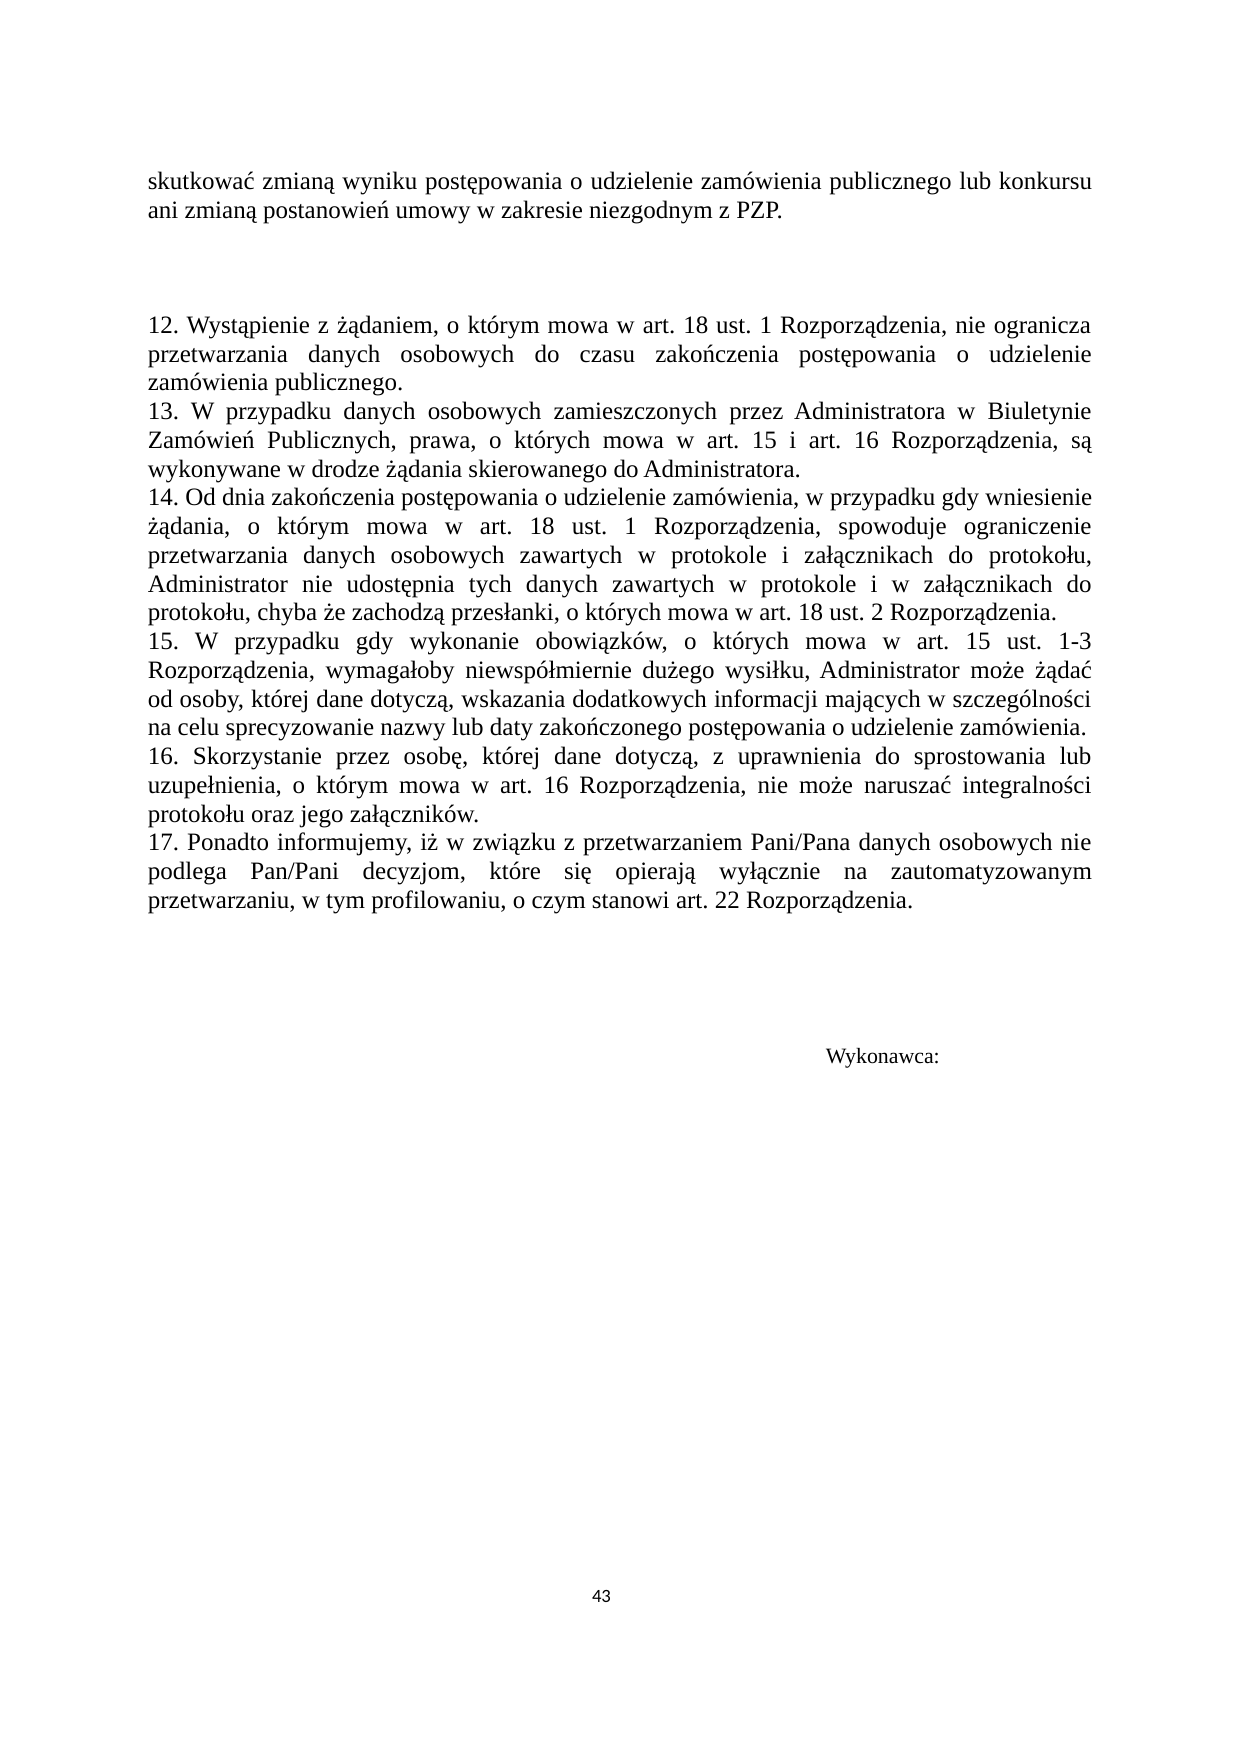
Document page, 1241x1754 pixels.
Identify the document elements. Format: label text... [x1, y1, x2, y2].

text 14. Od dnia zakończenia postępowania o udzielenie zamówienia, w przypadku gdy wniesienie żądania, o którym mowa w art. 18 ust. 1 Rozporządzenia, spowoduje ograniczenie przetwarzania danych osobowych zawartych w protokole i załącznikach do protokołu, Administrator nie udostępnia tych danych zawartych w protokole i w załącznikach do protokołu, chyba że zachodzą przesłanki, o których mowa w art. 18 ust. 2 Rozporządzenia. [148, 482, 1093, 626]
text skutkować zmianą wyniku postępowania o udzielenie zamówienia publicznego lub konkursu ani zmianą postanowień umowy w zakresie niezgodnym z PZP. [148, 166, 1093, 224]
text 12. Wystąpienie z żądaniem, o którym mowa w art. 18 ust. 1 Rozporządzenia, nie ogranicza przetwarzania danych osobowych do czasu zakończenia postępowania o udzielenie zamówienia publicznego. [148, 310, 1093, 396]
text 16. Skorzystanie przez osobę, której dane dotyczą, z uprawnienia do sprostowania lub uzupełnienia, o którym mowa w art. 16 Rozporządzenia, nie może naruszać integralności protokołu oraz jego załączników. [148, 741, 1093, 827]
text 13. W przypadku danych osobowych zamieszczonych przez Administratora w Biuletynie Zamówień Publicznych, prawa, o których mowa w art. 15 i art. 16 Rozporządzenia, są wykonywane w drodze żądania skierowanego do Administratora. [148, 396, 1093, 482]
text Wykonawca: [148, 1043, 1093, 1068]
text 17. Ponadto informujemy, iż w związku z przetwarzaniem Pani/Pana danych osobowych nie podlega Pan/Pani decyzjom, które się opierają wyłącznie na zautomatyzowanym przetwarzaniu, w tym profilowaniu, o czym stanowi art. 22 Rozporządzenia. [148, 827, 1093, 914]
text 15. W przypadku gdy wykonanie obowiązków, o których mowa w art. 15 ust. 1-3 Rozporządzenia, wymagałoby niewspółmiernie dużego wysiłku, Administrator może żądać od osoby, której dane dotyczą, wskazania dodatkowych informacji mających w szczególności na celu sprecyzowanie nazwy lub daty zakończonego postępowania o udzielenie zamówienia. [148, 626, 1093, 741]
